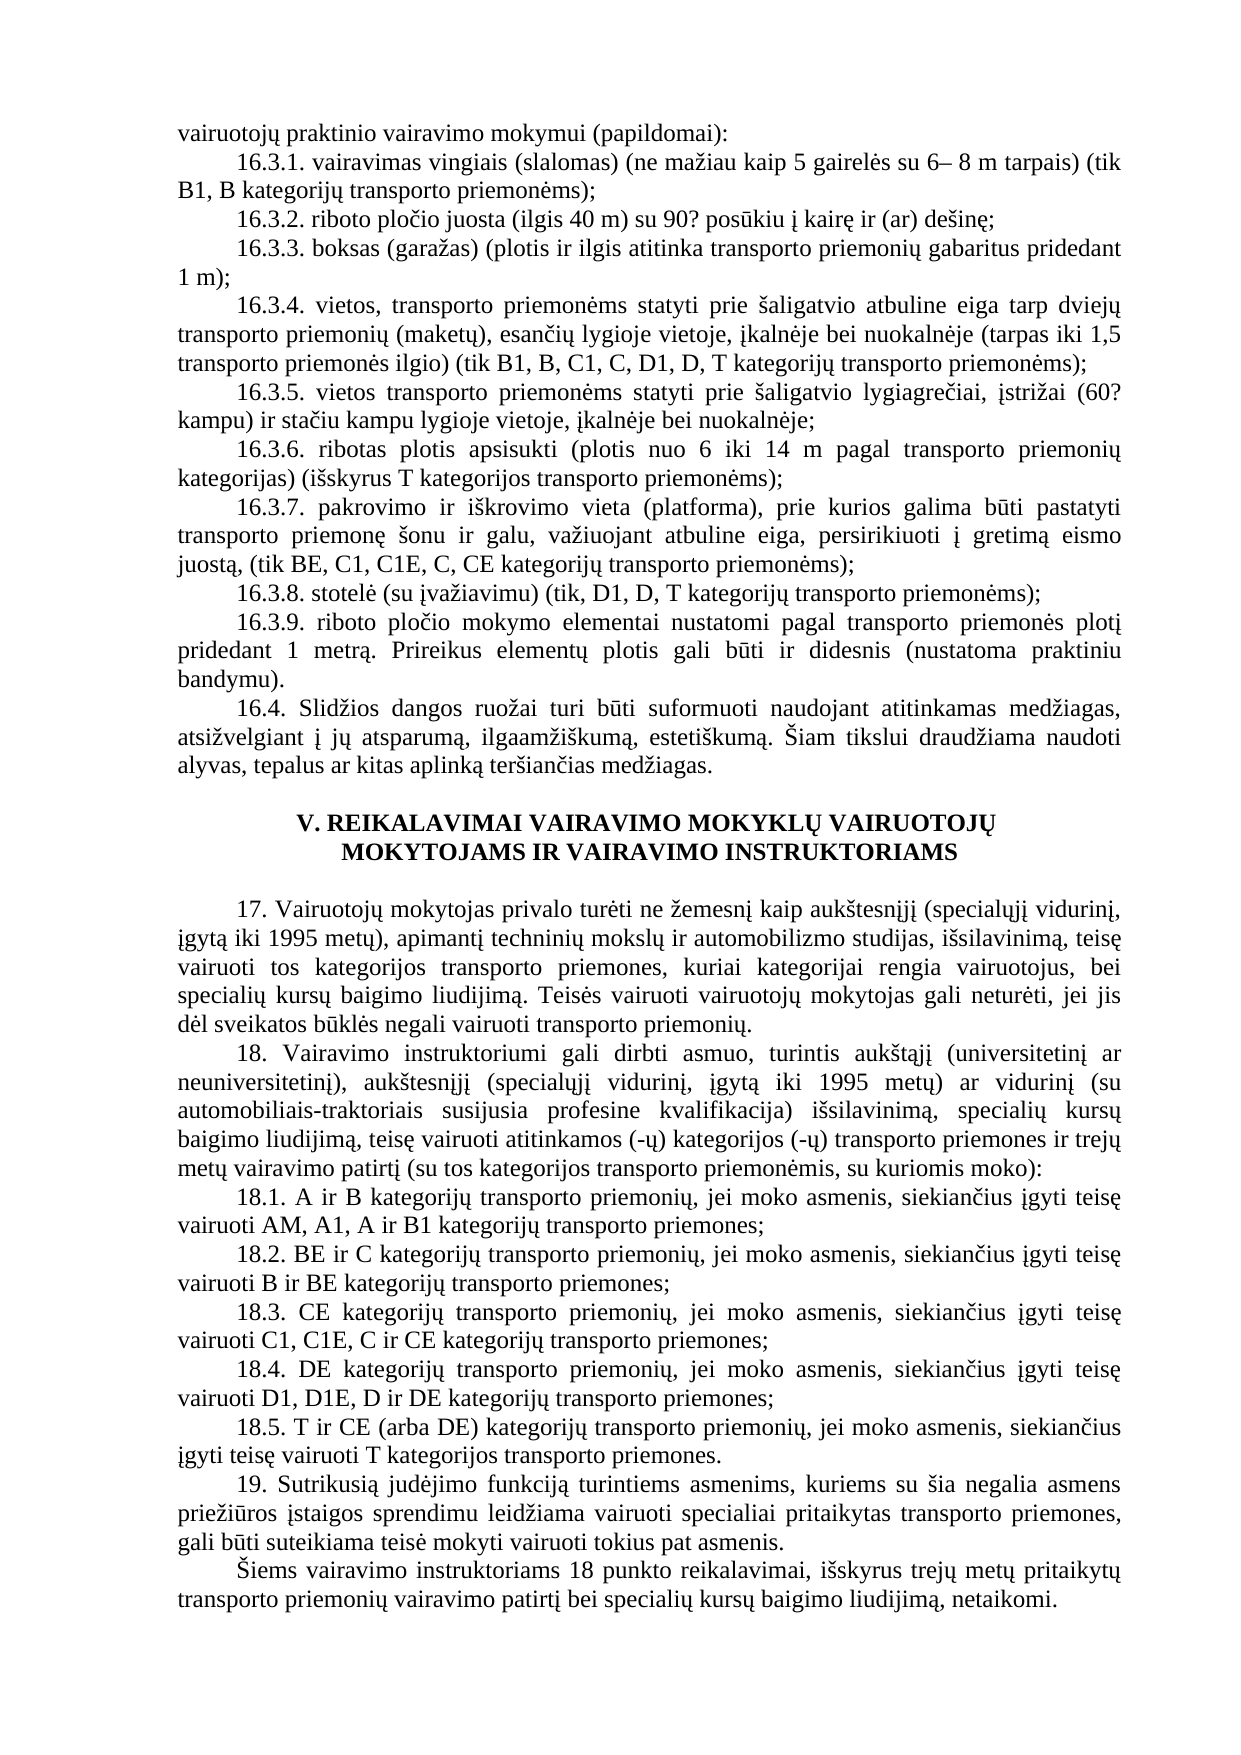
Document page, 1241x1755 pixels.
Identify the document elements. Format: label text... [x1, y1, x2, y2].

text 16.3.1. vairavimas vingiais (slalomas) (ne mažiau kaip 5 gairelės su 6– 8 m tarpais) (tik B1, B kategorijų transporto priemonėms); [177, 147, 1122, 204]
text 18.1. A ir B kategorijų transporto priemonių, jei moko asmenis, siekiančius įgyti teisę vairuoti AM, A1, A ir B1 kategorijų transporto priemones; [177, 1182, 1122, 1239]
text 16.4. Slidžios dangos ruožai turi būti suformuoti naudojant atitinkamas medžiagas, atsižvelgiant į jų atsparumą, ilgaamžiškumą, estetiškumą. Šiam tikslui draudžiama naudoti alyvas, tepalus ar kitas aplinką teršiančias medžiagas. [177, 693, 1122, 779]
text 16.3.7. pakrovimo ir iškrovimo vieta (platforma), prie kurios galima būti pastatyti transporto priemonę šonu ir galu, važiuojant atbuline eiga, persirikiuoti į gretimą eismo juostą, (tik BE, C1, C1E, C, CE kategorijų transporto priemonėms); [177, 492, 1122, 578]
text 18.3. CE kategorijų transporto priemonių, jei moko asmenis, siekiančius įgyti teisę vairuoti C1, C1E, C ir CE kategorijų transporto priemones; [177, 1297, 1122, 1354]
text 16.3.2. riboto pločio juosta (ilgis 40 m) su 90? posūkiu į kairę ir (ar) dešinę; [177, 204, 1122, 233]
text 18.5. T ir CE (arba DE) kategorijų transporto priemonių, jei moko asmenis, siekiančius įgyti teisę vairuoti T kategorijos transporto priemones. [177, 1412, 1122, 1469]
text 17. Vairuotojų mokytojas privalo turėti ne žemesnį kaip aukštesnįjį (specialųjį vidurinį, įgytą iki 1995 metų), apimantį techninių mokslų ir automobilizmo studijas, išsilavinimą, teisę vairuoti tos kategorijos transporto priemones, kuriai kategorijai rengia vairuotojus, bei specialių kursų baigimo liudijimą. Teisės vairuoti vairuotojų mokytojas gali neturėti, jei jis dėl sveikatos būklės negali vairuoti transporto priemonių. [177, 894, 1122, 1038]
text 16.3.5. vietos transporto priemonėms statyti prie šaligatvio lygiagrečiai, įstrižai (60? kampu) ir stačiu kampu lygioje vietoje, įkalnėje bei nuokalnėje; [177, 377, 1122, 434]
text 19. Sutrikusią judėjimo funkciją turintiems asmenims, kuriems su šia negalia asmens priežiūros įstaigos sprendimu leidžiama vairuoti specialiai pritaikytas transporto priemones, gali būti suteikiama teisė mokyti vairuoti tokius pat asmenis. [177, 1469, 1122, 1556]
text 16.3.8. stotelė (su įvažiavimu) (tik, D1, D, T kategorijų transporto priemonėms); [177, 578, 1122, 607]
text 16.3.3. boksas (garažas) (plotis ir ilgis atitinka transporto priemonių gabaritus pridedant 1 m); [177, 233, 1122, 291]
text 16.3.4. vietos, transporto priemonėms statyti prie šaligatvio atbuline eiga tarp dviejų transporto priemonių (maketų), esančių lygioje vietoje, įkalnėje bei nuokalnėje (tarpas iki 1,5 transporto priemonės ilgio) (tik B1, B, C1, C, D1, D, T kategorijų transporto priemonėms); [177, 291, 1122, 377]
text 16.3.6. ribotas plotis apsisukti (plotis nuo 6 iki 14 m pagal transporto priemonių kategorijas) (išskyrus T kategorijos transporto priemonėms); [177, 434, 1122, 492]
text 16.3.9. riboto pločio mokymo elementai nustatomi pagal transporto priemonės plotį pridedant 1 metrą. Prireikus elementų plotis gali būti ir didesnis (nustatoma praktiniu bandymu). [177, 607, 1122, 693]
text 18.4. DE kategorijų transporto priemonių, jei moko asmenis, siekiančius įgyti teisę vairuoti D1, D1E, D ir DE kategorijų transporto priemones; [177, 1354, 1122, 1412]
text 18. Vairavimo instruktoriumi gali dirbti asmuo, turintis aukštąjį (universitetinį ar neuniversitetinį), aukštesnįjį (specialųjį vidurinį, įgytą iki 1995 metų) ar vidurinį (su automobiliais-traktoriais susijusia profesine kvalifikacija) išsilavinimą, specialių kursų baigimo liudijimą, teisę vairuoti atitinkamos (-ų) kategorijos (-ų) transporto priemones ir trejų metų vairavimo patirtį (su tos kategorijos transporto priemonėmis, su kuriomis moko): [177, 1038, 1122, 1182]
text Šiems vairavimo instruktoriams 18 punkto reikalavimai, išskyrus trejų metų pritaikytų transporto priemonių vairavimo patirtį bei specialių kursų baigimo liudijimą, netaikomi. [177, 1556, 1122, 1613]
text V. REIKALAVIMAI VAIRAVIMO MOKYKLŲ VAIRUOTOJŲ MOKYTOJAMS IR VAIRAVIMO INSTRUKTORIAMS [177, 808, 1122, 866]
text vairuotojų praktinio vairavimo mokymui (papildomai): [177, 118, 1122, 147]
text 18.2. BE ir C kategorijų transporto priemonių, jei moko asmenis, siekiančius įgyti teisę vairuoti B ir BE kategorijų transporto priemones; [177, 1239, 1122, 1297]
